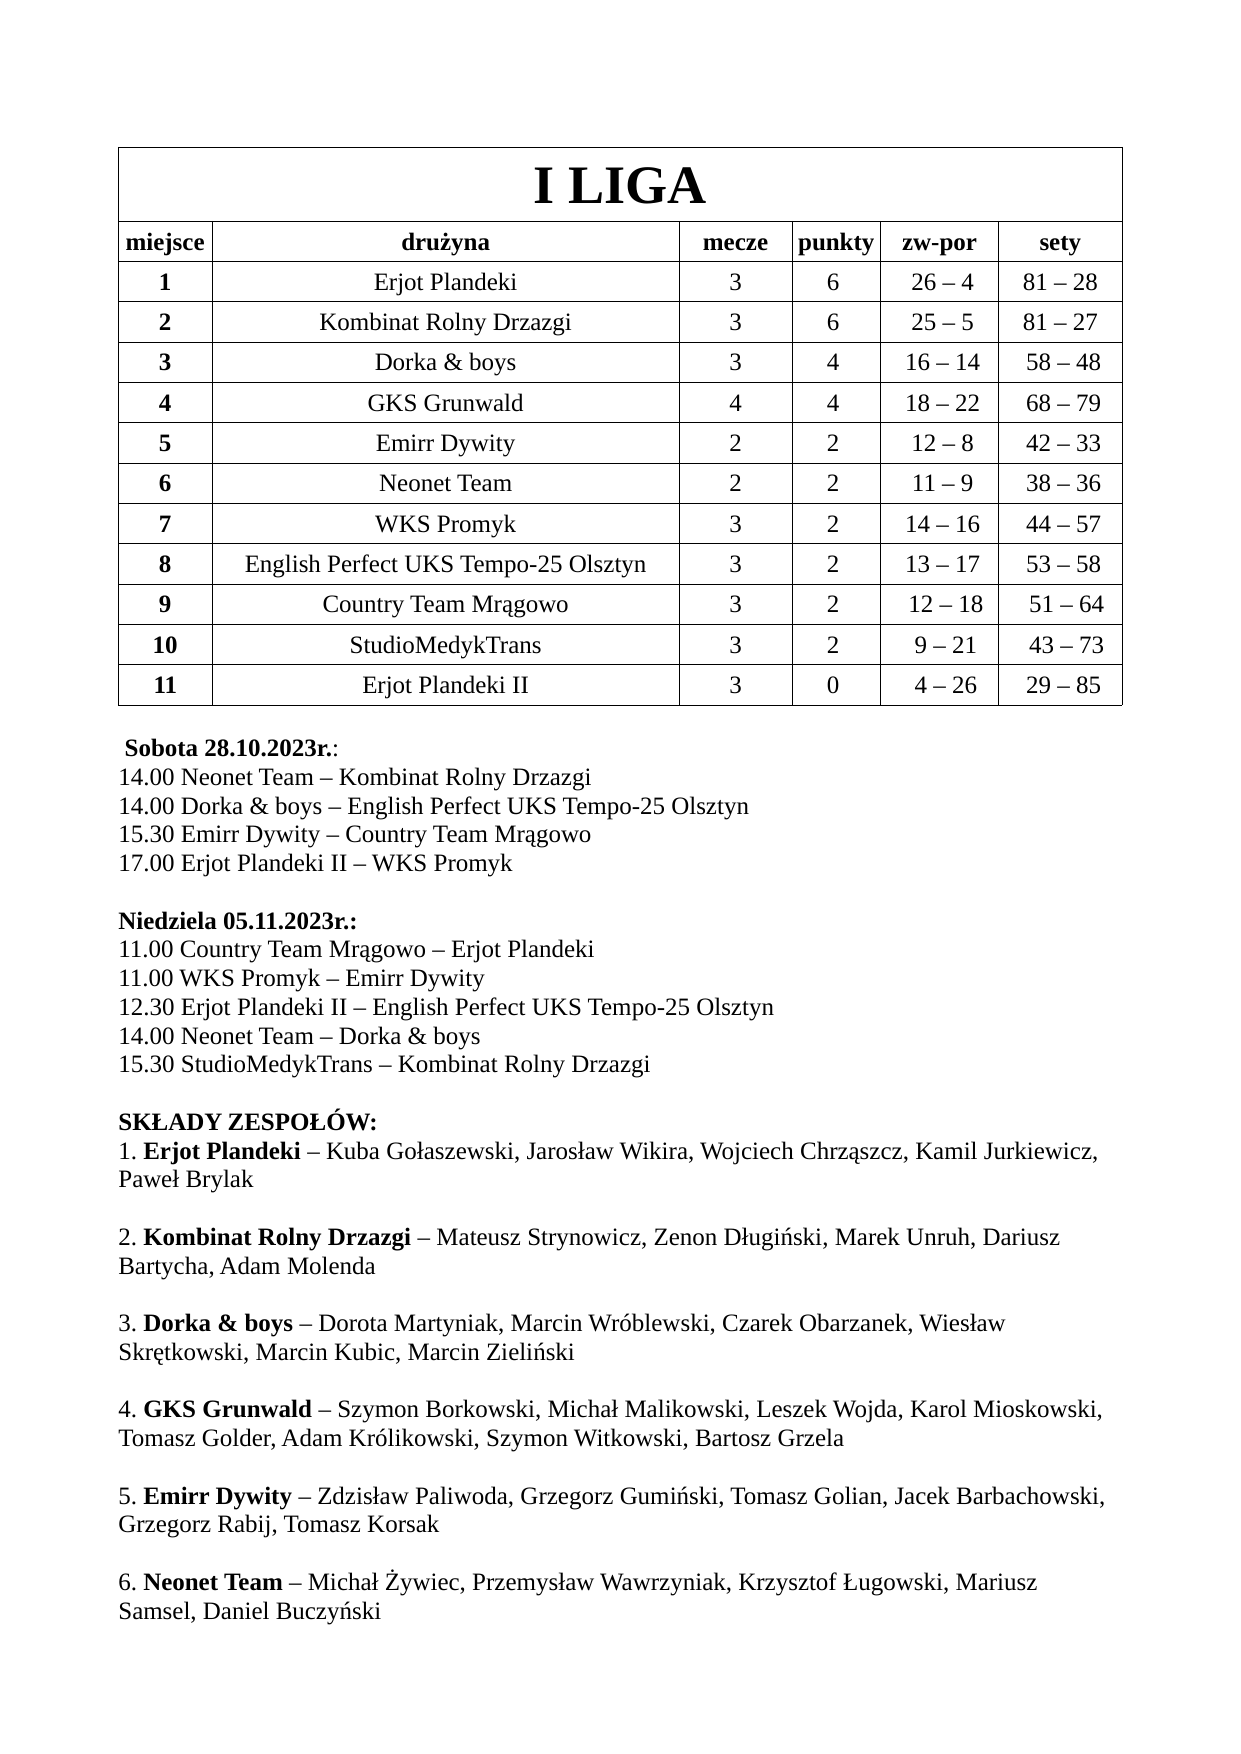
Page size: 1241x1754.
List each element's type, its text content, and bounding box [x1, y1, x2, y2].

table_cell 2 [793, 504, 880, 543]
table_cell 3 [680, 585, 792, 624]
table_cell GKS Grunwald [213, 383, 679, 422]
table_cell Dorka & boys [213, 343, 679, 382]
text 11.00 Country Team Mrągowo – Erjot Plandeki [118, 934, 1122, 963]
table_cell 3 [680, 504, 792, 543]
table_cell WKS Promyk [213, 504, 679, 543]
table_cell 58 – 48 [999, 343, 1122, 382]
table_cell 2 [793, 423, 880, 463]
table_cell 11 – 9 [881, 464, 998, 503]
text 3. Dorka & boys – Dorota Martyniak, Marcin Wróblewski, Czarek Obarzanek, Wiesław Skrętkowski, Marcin Kubic, Marcin Zieliński [118, 1308, 1122, 1366]
text Niedziela 05.11.2023r.: [118, 906, 1122, 934]
text 11.00 WKS Promyk – Emirr Dywity [118, 963, 1122, 992]
text 2. Kombinat Rolny Drzazgi – Mateusz Strynowicz, Zenon Długiński, Marek Unruh, Dariusz Bartycha, Adam Molenda [118, 1222, 1122, 1279]
table_cell 2 [793, 625, 880, 664]
table_cell 4 [680, 383, 792, 422]
table_cell zw-por [881, 222, 998, 261]
table_cell punkty [793, 222, 880, 261]
table_cell 3 [680, 665, 792, 704]
text 12.30 Erjot Plandeki II – English Perfect UKS Tempo-25 Olsztyn [118, 992, 1122, 1021]
table_header I LIGA [119, 148, 1122, 221]
table_cell 25 – 5 [881, 302, 998, 342]
table_cell 4 – 26 [881, 665, 998, 704]
table_cell 12 – 8 [881, 423, 998, 463]
table_cell Country Team Mrągowo [213, 585, 679, 624]
table_cell 26 – 4 [881, 262, 998, 301]
table_cell 11 [119, 665, 212, 704]
table_cell 2 [119, 302, 212, 342]
table_cell 2 [793, 585, 880, 624]
table_cell Kombinat Rolny Drzazgi [213, 302, 679, 342]
table_cell 3 [680, 302, 792, 342]
table_cell 3 [119, 343, 212, 382]
table_cell 4 [793, 383, 880, 422]
table_cell 42 – 33 [999, 423, 1122, 463]
table_cell 6 [119, 464, 212, 503]
text 4. GKS Grunwald – Szymon Borkowski, Michał Malikowski, Leszek Wojda, Karol Mioskowski, Tomasz Golder, Adam Królikowski, Szymon Witkowski, Bartosz Grzela [118, 1394, 1122, 1452]
text 14.00 Neonet Team – Kombinat Rolny Drzazgi [118, 762, 1122, 791]
table_cell Erjot Plandeki [213, 262, 679, 301]
table_cell 7 [119, 504, 212, 543]
table_cell 2 [793, 544, 880, 583]
table_cell 81 – 27 [999, 302, 1122, 342]
table_cell 53 – 58 [999, 544, 1122, 583]
table_cell 9 – 21 [881, 625, 998, 664]
table_cell English Perfect UKS Tempo-25 Olsztyn [213, 544, 679, 583]
text Sobota 28.10.2023r.: [118, 733, 1122, 762]
table_cell 2 [680, 423, 792, 463]
text SKŁADY ZESPOŁÓW: [118, 1107, 1122, 1136]
table_cell 14 – 16 [881, 504, 998, 543]
text 17.00 Erjot Plandeki II – WKS Promyk [118, 848, 1122, 877]
table_cell 2 [793, 464, 880, 503]
table_cell 43 – 73 [999, 625, 1122, 664]
table_cell 1 [119, 262, 212, 301]
table_cell StudioMedykTrans [213, 625, 679, 664]
table_cell 68 – 79 [999, 383, 1122, 422]
table_cell 16 – 14 [881, 343, 998, 382]
table_cell 2 [680, 464, 792, 503]
table_cell sety [999, 222, 1122, 261]
table_cell 51 – 64 [999, 585, 1122, 624]
table_cell 18 – 22 [881, 383, 998, 422]
table_cell 6 [793, 262, 880, 301]
text 14.00 Neonet Team – Dorka & boys [118, 1021, 1122, 1049]
table_cell Erjot Plandeki II [213, 665, 679, 704]
table_cell 10 [119, 625, 212, 664]
table_cell miejsce [119, 222, 212, 261]
table_cell 9 [119, 585, 212, 624]
table_cell 12 – 18 [881, 585, 998, 624]
text 5. Emirr Dywity – Zdzisław Paliwoda, Grzegorz Gumiński, Tomasz Golian, Jacek Barbachowski, Grzegorz Rabij, Tomasz Korsak [118, 1481, 1122, 1538]
text 1. Erjot Plandeki – Kuba Gołaszewski, Jarosław Wikira, Wojciech Chrząszcz, Kamil Jurkiewicz, Paweł Brylak [118, 1136, 1122, 1193]
table_cell 29 – 85 [999, 665, 1122, 704]
table_cell 44 – 57 [999, 504, 1122, 543]
table_cell 38 – 36 [999, 464, 1122, 503]
table_cell 3 [680, 625, 792, 664]
table_cell 3 [680, 544, 792, 583]
table_cell 13 – 17 [881, 544, 998, 583]
text 15.30 StudioMedykTrans – Kombinat Rolny Drzazgi [118, 1049, 1122, 1078]
text 14.00 Dorka & boys – English Perfect UKS Tempo-25 Olsztyn [118, 791, 1122, 819]
text 6. Neonet Team – Michał Żywiec, Przemysław Wawrzyniak, Krzysztof Ługowski, Mariusz Samsel, Daniel Buczyński [118, 1567, 1122, 1624]
table_cell Emirr Dywity [213, 423, 679, 463]
table_cell 6 [793, 302, 880, 342]
text 15.30 Emirr Dywity – Country Team Mrągowo [118, 819, 1122, 848]
table_cell 4 [119, 383, 212, 422]
table_cell 81 – 28 [999, 262, 1122, 301]
table_cell Neonet Team [213, 464, 679, 503]
table_cell 4 [793, 343, 880, 382]
table_cell 3 [680, 262, 792, 301]
table_cell 8 [119, 544, 212, 583]
table_cell mecze [680, 222, 792, 261]
table_cell 5 [119, 423, 212, 463]
table_cell 3 [680, 343, 792, 382]
table_cell drużyna [213, 222, 679, 261]
table_cell 0 [793, 665, 880, 704]
